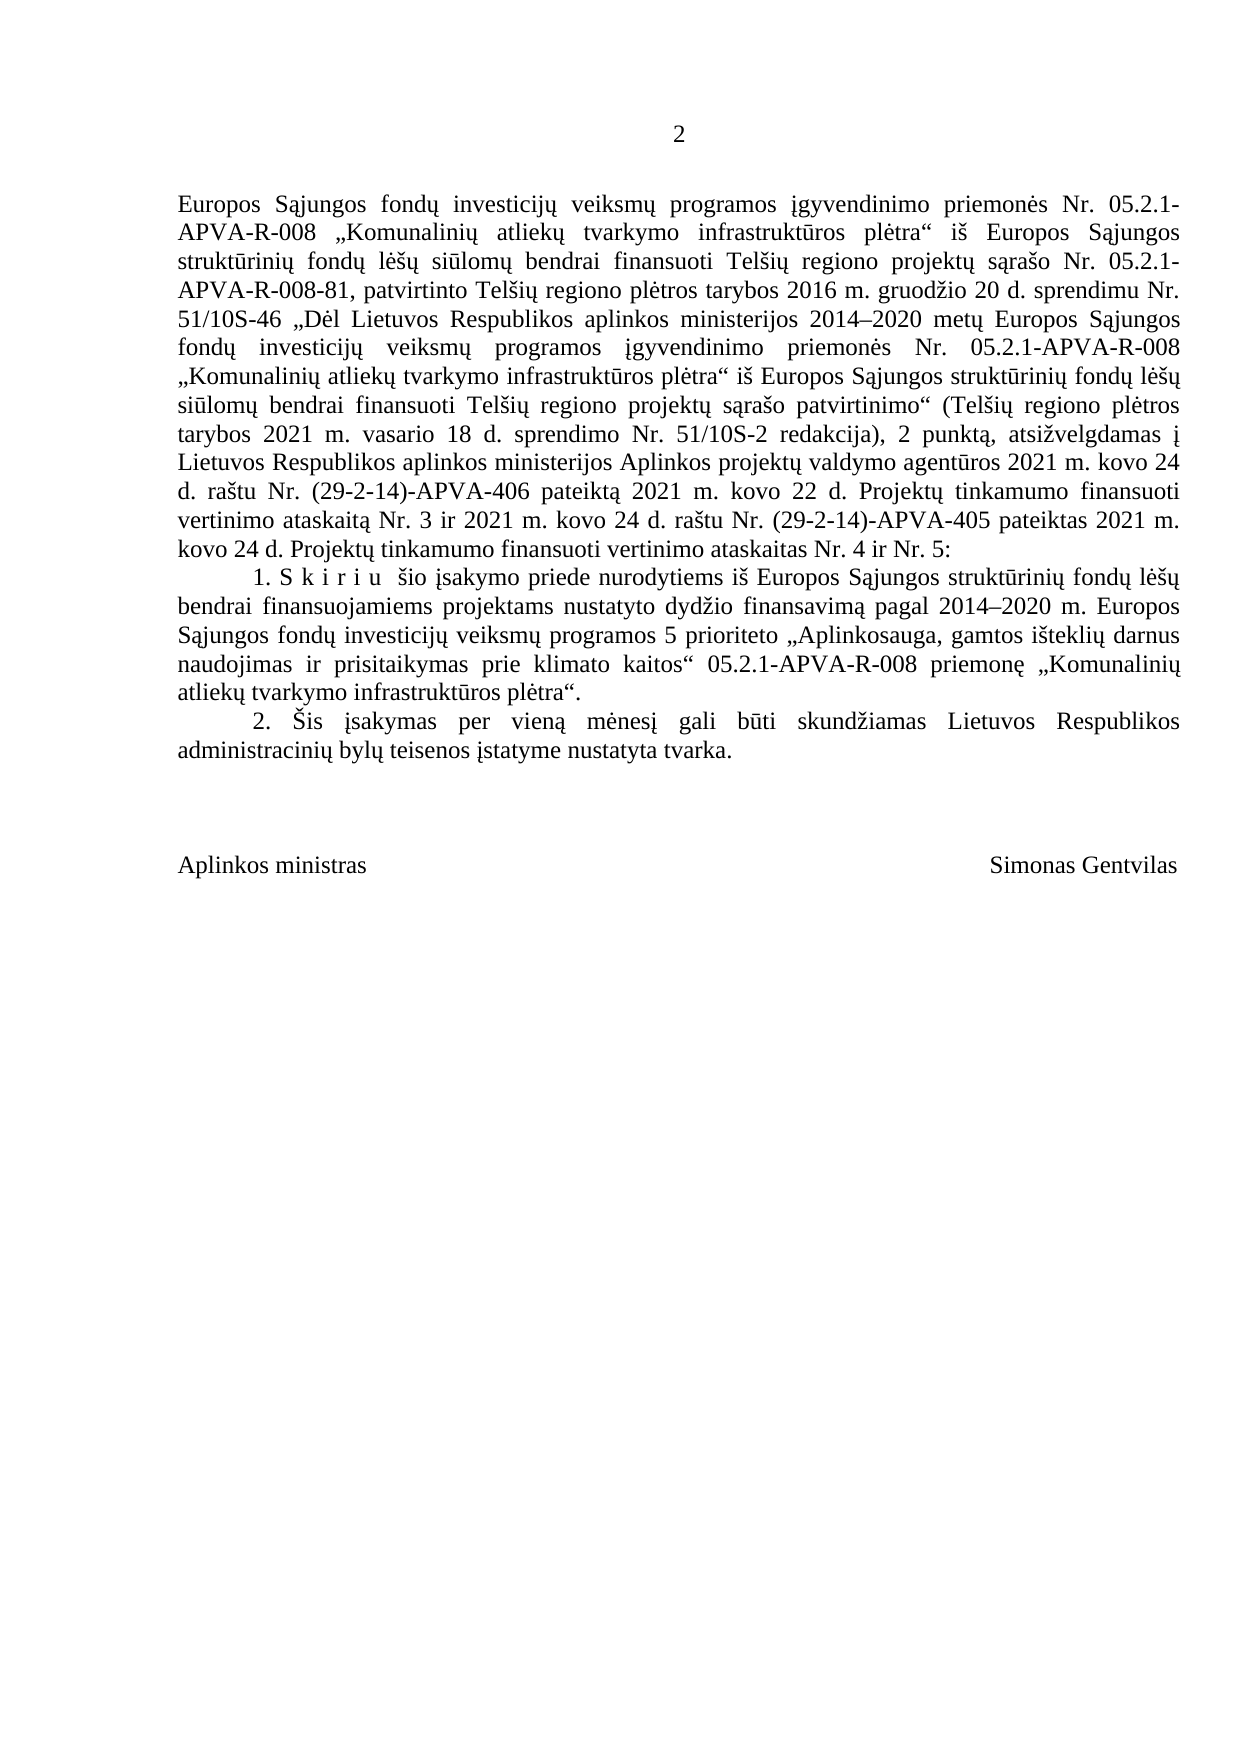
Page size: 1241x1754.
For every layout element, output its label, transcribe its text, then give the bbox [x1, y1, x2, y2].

text Aplinkos ministras Simonas Gentvilas [177, 850, 1181, 879]
text 2. Šis įsakymas per vieną mėnesį gali būti skundžiamas Lietuvos Respublikos administracinių bylų teisenos įstatyme nustatyta tvarka. [177, 706, 1181, 764]
text Europos Sąjungos fondų investicijų veiksmų programos įgyvendinimo priemonės Nr. 05.2.1-APVA-R-008 „Komunalinių atliekų tvarkymo infrastruktūros plėtra“ iš Europos Sąjungos struktūrinių fondų lėšų siūlomų bendrai finansuoti Telšių regiono projektų sąrašo Nr. 05.2.1-APVA-R-008-81, patvirtinto Telšių regiono plėtros tarybos 2016 m. gruodžio 20 d. sprendimu Nr. 51/10S-46 „Dėl Lietuvos Respublikos aplinkos ministerijos 2014–2020 metų Europos Sąjungos fondų investicijų veiksmų programos įgyvendinimo priemonės Nr. 05.2.1-APVA-R-008 „Komunalinių atliekų tvarkymo infrastruktūros plėtra“ iš Europos Sąjungos struktūrinių fondų lėšų siūlomų bendrai finansuoti Telšių regiono projektų sąrašo patvirtinimo“ (Telšių regiono plėtros tarybos 2021 m. vasario 18 d. sprendimo Nr. 51/10S-2 redakcija), 2 punktą, atsižvelgdamas į Lietuvos Respublikos aplinkos ministerijos Aplinkos projektų valdymo agentūros 2021 m. kovo 24 d. raštu Nr. (29-2-14)-APVA-406 pateiktą 2021 m. kovo 22 d. Projektų tinkamumo finansuoti vertinimo ataskaitą Nr. 3 ir 2021 m. kovo 24 d. raštu Nr. (29-2-14)-APVA-405 pateiktas 2021 m. kovo 24 d. Projektų tinkamumo finansuoti vertinimo ataskaitas Nr. 4 ir Nr. 5: [177, 189, 1181, 562]
text 1. S k i r i u šio įsakymo priede nurodytiems iš Europos Sąjungos struktūrinių fondų lėšų bendrai finansuojamiems projektams nustatyto dydžio finansavimą pagal 2014–2020 m. Europos Sąjungos fondų investicijų veiksmų programos 5 prioriteto „Aplinkosauga, gamtos išteklių darnus naudojimas ir prisitaikymas prie klimato kaitos“ 05.2.1-APVA-R-008 priemonę „Komunalinių atliekų tvarkymo infrastruktūros plėtra“. [177, 562, 1181, 706]
